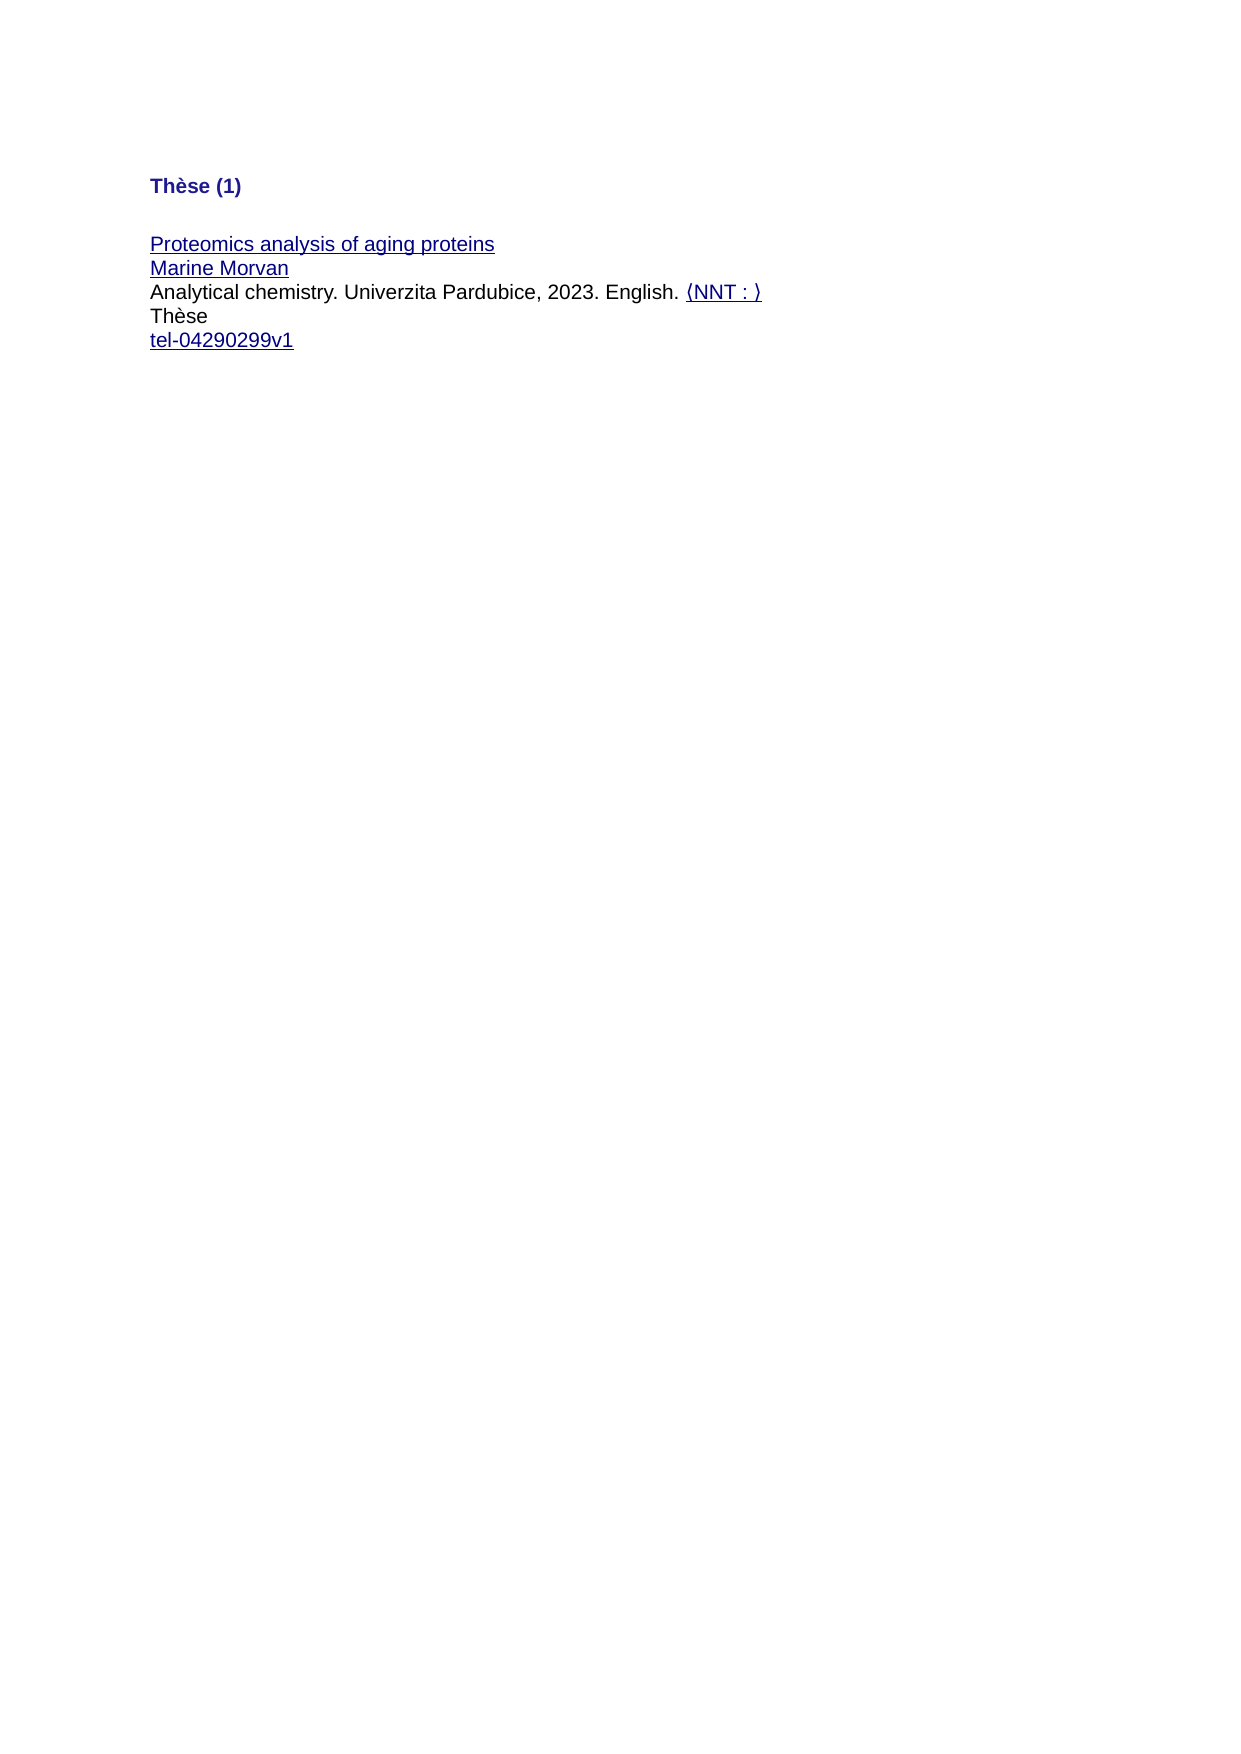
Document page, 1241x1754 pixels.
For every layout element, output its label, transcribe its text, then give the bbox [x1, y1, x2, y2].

table_header Proteomics analysis of aging proteins Marine Morvan Analytical chemistry. Univerzita Pardubice, 2023. English. ⟨NNT : ⟩ Thèse tel-04290299v1 [150, 232, 1090, 352]
subtitle Thèse (1) [150, 174, 1090, 198]
